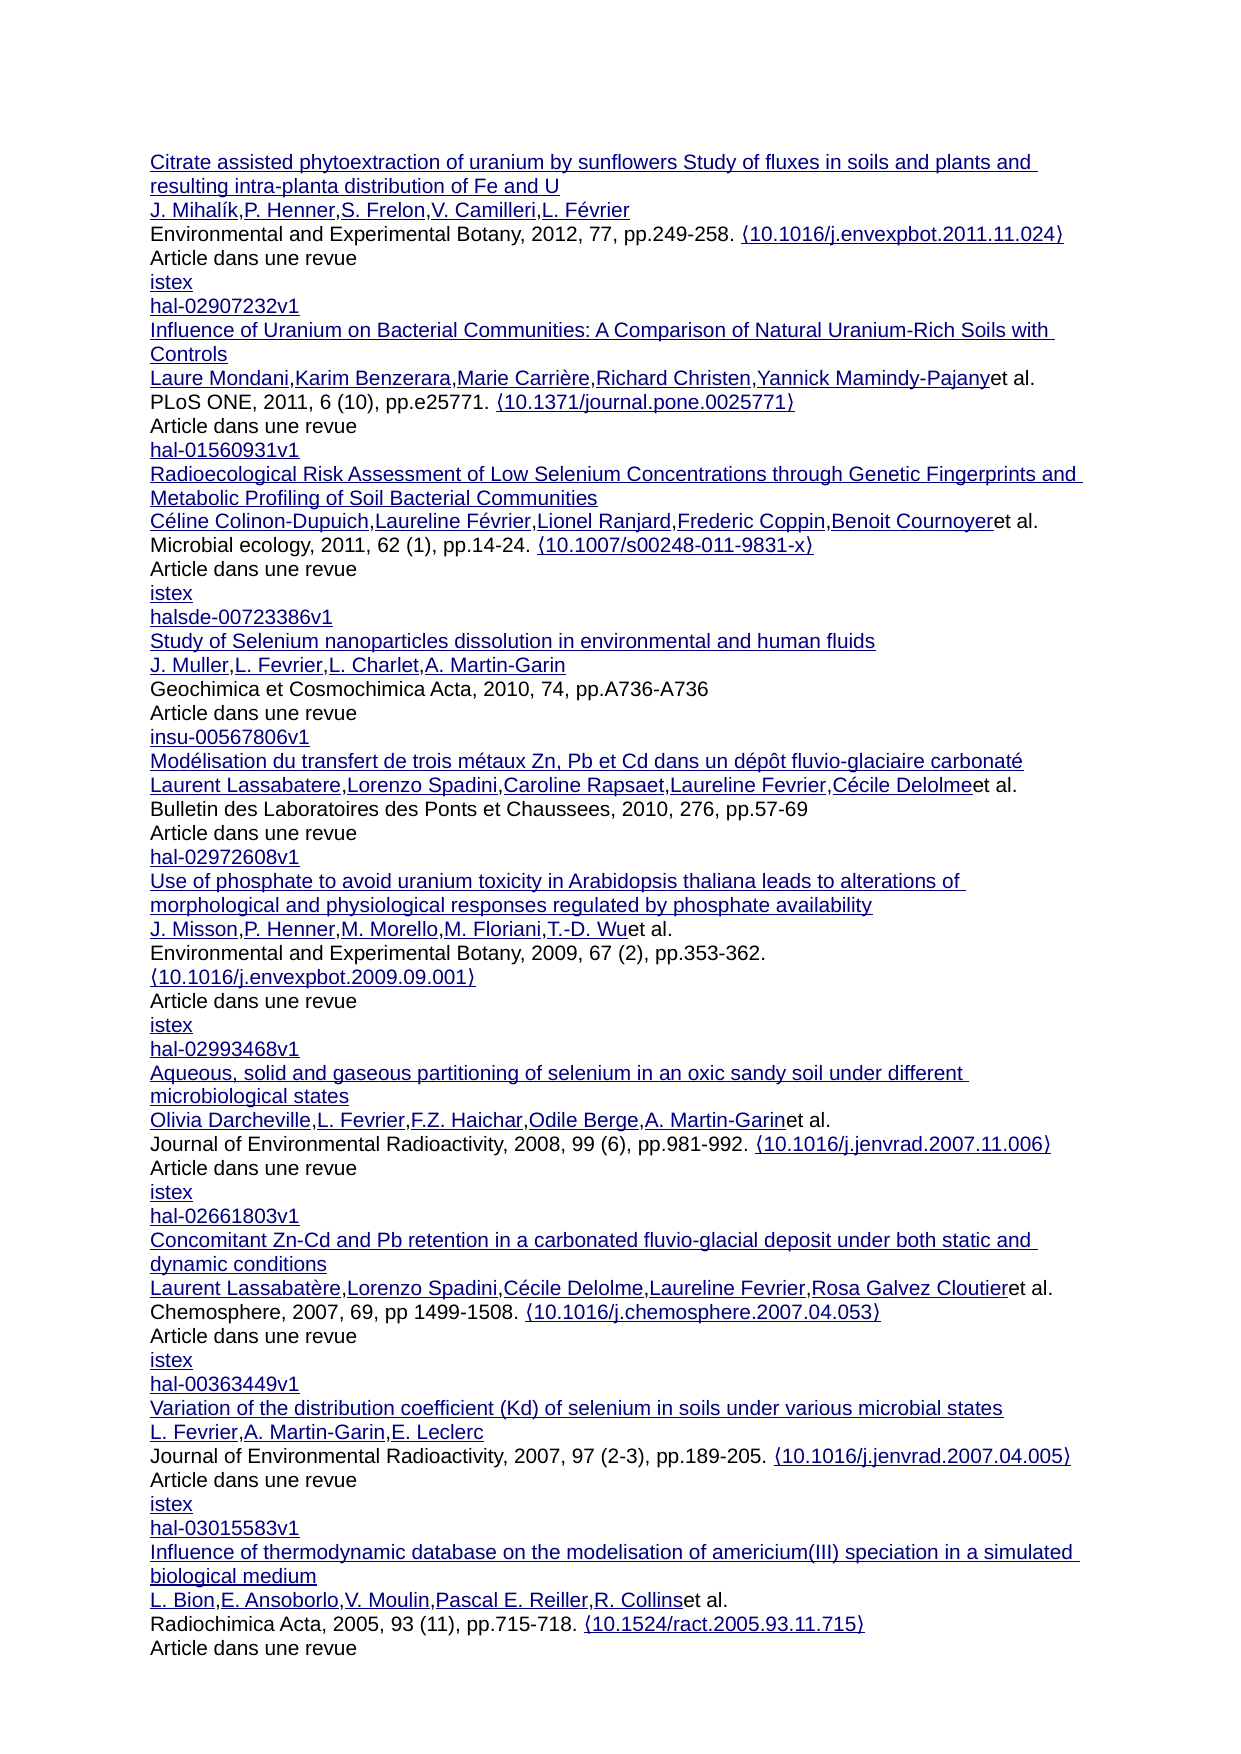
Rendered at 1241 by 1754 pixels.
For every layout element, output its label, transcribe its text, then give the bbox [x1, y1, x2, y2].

table_cell Modélisation du transfert de trois métaux Zn, Pb et Cd dans un dépôt fluvio-glaciaire carbonaté Laurent Lassabatere,Lorenzo Spadini,Caroline Rapsaet,Laureline Fevrier,Cécile Delolmeet al. Bulletin des Laboratoires des Ponts et Chaussees, 2010, 276, pp.57-69 Article dans une revue hal-02972608v1 [150, 749, 1090, 869]
table_cell Citrate assisted phytoextraction of uranium by sunflowers Study of fluxes in soils and plants and resulting intra-planta distribution of Fe and U J. Mihalík,P. Henner,S. Frelon,V. Camilleri,L. Février Environmental and Experimental Botany, 2012, 77, pp.249-258. ⟨10.1016/j.envexpbot.2011.11.024⟩ Article dans une revue istex hal-02907232v1 [150, 150, 1090, 318]
table_cell Study of Selenium nanoparticles dissolution in environmental and human fluids J. Muller,L. Fevrier,L. Charlet,A. Martin-Garin Geochimica et Cosmochimica Acta, 2010, 74, pp.A736-A736 Article dans une revue insu-00567806v1 [150, 629, 1090, 749]
table_cell Aqueous, solid and gaseous partitioning of selenium in an oxic sandy soil under different microbiological states Olivia Darcheville,L. Fevrier,F.Z. Haichar,Odile Berge,A. Martin-Garinet al. Journal of Environmental Radioactivity, 2008, 99 (6), pp.981-992. ⟨10.1016/j.jenvrad.2007.11.006⟩ Article dans une revue istex hal-02661803v1 [150, 1060, 1090, 1228]
table_cell Concomitant Zn-Cd and Pb retention in a carbonated fluvio-glacial deposit under both static and dynamic conditions Laurent Lassabatère,Lorenzo Spadini,Cécile Delolme,Laureline Fevrier,Rosa Galvez Cloutieret al. Chemosphere, 2007, 69, pp 1499-1508. ⟨10.1016/j.chemosphere.2007.04.053⟩ Article dans une revue istex hal-00363449v1 [150, 1228, 1090, 1396]
table_cell Variation of the distribution coefficient (Kd) of selenium in soils under various microbial states L. Fevrier,A. Martin-Garin,E. Leclerc Journal of Environmental Radioactivity, 2007, 97 (2-3), pp.189-205. ⟨10.1016/j.jenvrad.2007.04.005⟩ Article dans une revue istex hal-03015583v1 [150, 1396, 1090, 1539]
table_cell Use of phosphate to avoid uranium toxicity in Arabidopsis thaliana leads to alterations of morphological and physiological responses regulated by phosphate availability J. Misson,P. Henner,M. Morello,M. Floriani,T.-D. Wuet al. Environmental and Experimental Botany, 2009, 67 (2), pp.353-362. ⟨10.1016/j.envexpbot.2009.09.001⟩ Article dans une revue istex hal-02993468v1 [150, 869, 1090, 1060]
table_cell Influence of Uranium on Bacterial Communities: A Comparison of Natural Uranium-Rich Soils with Controls Laure Mondani,Karim Benzerara,Marie Carrière,Richard Christen,Yannick Mamindy-Pajanyet al. PLoS ONE, 2011, 6 (10), pp.e25771. ⟨10.1371/journal.pone.0025771⟩ Article dans une revue hal-01560931v1 [150, 318, 1090, 461]
table_cell Radioecological Risk Assessment of Low Selenium Concentrations through Genetic Fingerprints and Metabolic Profiling of Soil Bacterial Communities Céline Colinon-Dupuich,Laureline Février,Lionel Ranjard,Frederic Coppin,Benoit Cournoyeret al. Microbial ecology, 2011, 62 (1), pp.14-24. ⟨10.1007/s00248-011-9831-x⟩ Article dans une revue istex halsde-00723386v1 [150, 461, 1090, 629]
table_cell Influence of thermodynamic database on the modelisation of americium(III) speciation in a simulated biological medium L. Bion,E. Ansoborlo,V. Moulin,Pascal E. Reiller,R. Collinset al. Radiochimica Acta, 2005, 93 (11), pp.715-718. ⟨10.1524/ract.2005.93.11.715⟩ Article dans une revue [150, 1540, 1090, 1659]
